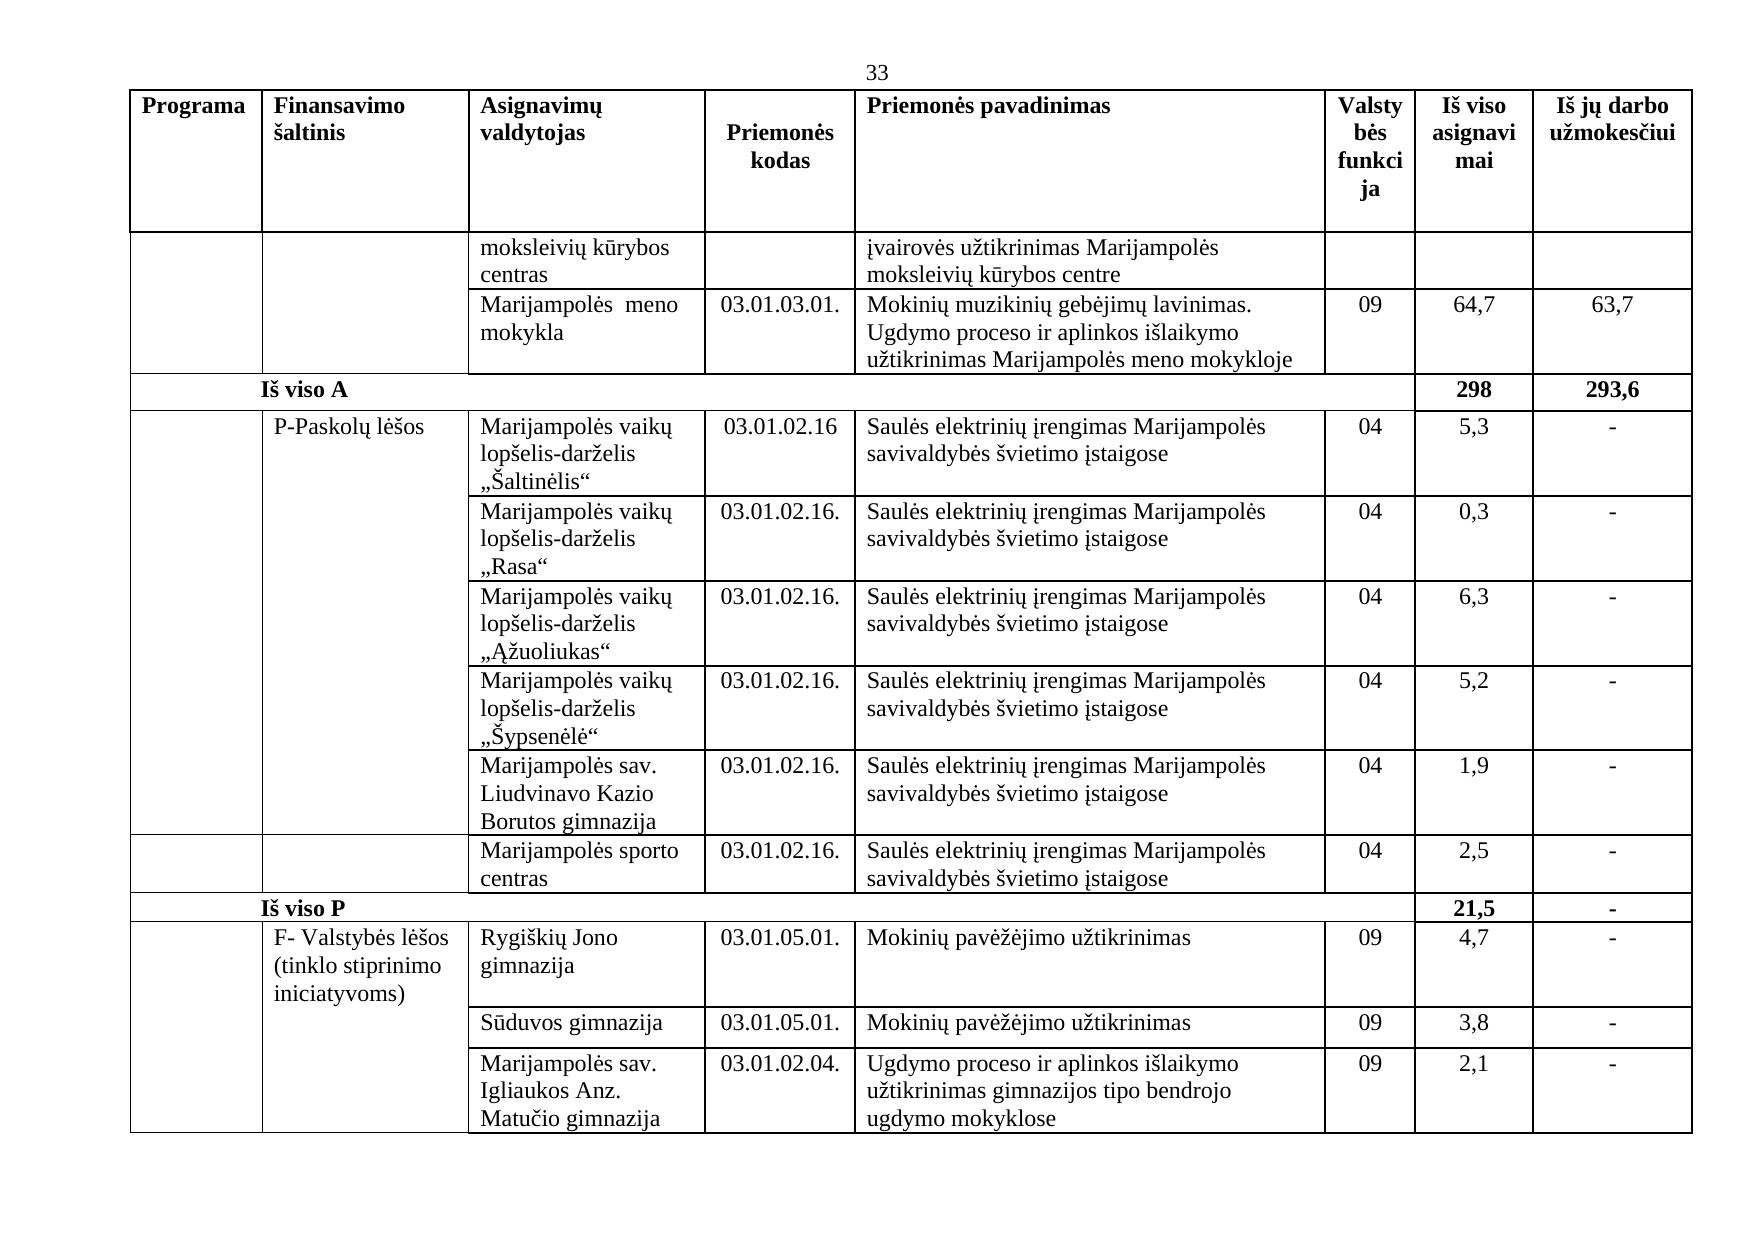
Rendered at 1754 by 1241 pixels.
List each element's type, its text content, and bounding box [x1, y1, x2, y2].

table_cell [1326, 201, 1414, 231]
table_cell 0,3 [1416, 497, 1532, 579]
table_cell [131, 1006, 262, 1132]
table_cell 04 [1326, 751, 1414, 834]
table_cell [856, 201, 1324, 231]
table_cell [263, 749, 468, 834]
table_cell - [1534, 667, 1691, 749]
table_cell Marijampolės vaikų lopšelis-darželis „Šaltinėlis“ [469, 411, 704, 495]
table_cell Saulės elektrinių įrengimas Marijampolės savivaldybės švietimo įstaigose [856, 667, 1324, 749]
table_cell - [1534, 497, 1691, 579]
table_cell 6,3 [1416, 582, 1532, 664]
table_header Finansavimo šaltinis [263, 91, 468, 201]
table_cell Marijampolės sav. Igliaukos Anz. Matučio gimnazija [469, 1049, 704, 1132]
table_cell [263, 201, 468, 231]
table_cell 04 [1326, 667, 1414, 749]
table_cell 03.01.02.16. [706, 582, 854, 664]
table_cell 63,7 [1534, 290, 1691, 373]
table_header Programa [131, 91, 261, 201]
table_cell 04 [1326, 411, 1414, 495]
table_cell 03.01.02.16. [706, 751, 854, 834]
table_cell Marijampolės vaikų lopšelis-darželis „Rasa“ [469, 497, 704, 579]
table_cell Iš viso P [131, 893, 1414, 921]
table_cell [131, 922, 262, 1006]
table_cell 03.01.02.16. [706, 497, 854, 579]
table_header Asignavimų valdytojas [470, 91, 704, 201]
table_cell [131, 233, 262, 373]
table_cell 5,3 [1416, 412, 1532, 495]
table_cell 293,6 [1534, 375, 1691, 410]
table_cell 03.01.03.01. [706, 290, 854, 373]
table_header Iš jų darbo užmokesčiui [1534, 91, 1691, 231]
table_cell moksleivių kūrybos centras [469, 233, 704, 288]
table_cell [131, 201, 261, 231]
table_cell Mokinių pavėžėjimo užtikrinimas [856, 922, 1324, 1006]
table_cell 04 [1326, 582, 1414, 664]
table_cell 03.01.02.16. [706, 667, 854, 749]
table_cell 03.01.02.16 [706, 411, 854, 495]
table_cell Mokinių pavėžėjimo užtikrinimas [856, 1008, 1324, 1047]
table_cell - [1534, 894, 1691, 921]
table_cell [1416, 233, 1532, 288]
table_cell [263, 1006, 468, 1132]
table_cell 03.01.02.04. [706, 1049, 854, 1132]
table_cell 03.01.05.01. [706, 922, 854, 1006]
table_cell Marijampolės sav. Liudvinavo Kazio Borutos gimnazija [469, 751, 704, 834]
table_cell Saulės elektrinių įrengimas Marijampolės savivaldybės švietimo įstaigose [856, 836, 1324, 892]
table_cell - [1534, 751, 1691, 834]
table_header Priemonės pavadinimas [856, 91, 1324, 201]
table_cell 04 [1326, 497, 1414, 579]
table_cell [263, 233, 468, 373]
table_cell Ugdymo proceso ir aplinkos išlaikymo užtikrinimas gimnazijos tipo bendrojo ugdymo mokyklose [856, 1049, 1324, 1132]
table_cell - [1534, 582, 1691, 664]
table_cell 64,7 [1416, 290, 1532, 373]
table_cell Marijampolės vaikų lopšelis-darželis „Ąžuoliukas“ [469, 582, 704, 664]
table_cell [706, 233, 854, 288]
table_cell [470, 201, 704, 231]
table_cell F- Valstybės lėšos (tinklo stiprinimo iniciatyvoms) [263, 922, 468, 1006]
table_cell Saulės elektrinių įrengimas Marijampolės savivaldybės švietimo įstaigose [856, 582, 1324, 664]
table_cell 09 [1326, 922, 1414, 1006]
table_cell 09 [1326, 1049, 1414, 1132]
table_cell 03.01.05.01. [706, 1008, 854, 1047]
table_cell - [1534, 836, 1691, 892]
table_cell - [1534, 923, 1691, 1006]
table_cell Saulės elektrinių įrengimas Marijampolės savivaldybės švietimo įstaigose [856, 411, 1324, 495]
table_cell 298 [1416, 375, 1532, 410]
table_cell Marijampolės vaikų lopšelis-darželis „Šypsenėlė“ [469, 667, 704, 749]
table_cell Saulės elektrinių įrengimas Marijampolės savivaldybės švietimo įstaigose [856, 497, 1324, 579]
table_cell Sūduvos gimnazija [469, 1008, 704, 1047]
table_cell 3,8 [1416, 1008, 1532, 1047]
table_cell [1534, 233, 1691, 288]
table_cell [706, 201, 854, 231]
table_cell P-Paskolų lėšos [263, 411, 468, 749]
table_cell 1,9 [1416, 751, 1532, 834]
table_cell [1326, 233, 1414, 288]
table_cell 2,1 [1416, 1049, 1532, 1132]
table_cell - [1534, 412, 1691, 495]
table_header Valstybės funkcija [1326, 91, 1414, 201]
table_cell - [1534, 1008, 1691, 1047]
table_cell 2,5 [1416, 836, 1532, 892]
table_cell Iš viso A [131, 374, 1414, 410]
table_cell 21,5 [1416, 894, 1532, 921]
table_cell Marijampolės meno mokykla [469, 290, 704, 373]
table_header Priemonės kodas [706, 91, 854, 201]
table_header Iš viso asignavimai [1416, 91, 1532, 231]
table_cell 5,2 [1416, 667, 1532, 749]
table_cell 09 [1326, 290, 1414, 373]
table_cell įvairovės užtikrinimas Marijampolės moksleivių kūrybos centre [856, 233, 1324, 288]
table_cell 4,7 [1416, 923, 1532, 1006]
table_cell [131, 835, 262, 892]
table_cell Marijampolės sporto centras [469, 836, 704, 892]
table_cell Rygiškių Jono gimnazija [469, 922, 704, 1006]
table_cell Mokinių muzikinių gebėjimų lavinimas. Ugdymo proceso ir aplinkos išlaikymo užtikrinimas Marijampolės meno mokykloje [856, 290, 1324, 373]
table_cell [263, 835, 468, 892]
table_cell 09 [1326, 1008, 1414, 1047]
table_cell - [1534, 1049, 1691, 1132]
table_cell Saulės elektrinių įrengimas Marijampolės savivaldybės švietimo įstaigose [856, 751, 1324, 834]
table_cell 04 [1326, 836, 1414, 892]
table_cell 03.01.02.16. [706, 836, 854, 892]
table_cell [131, 411, 262, 834]
